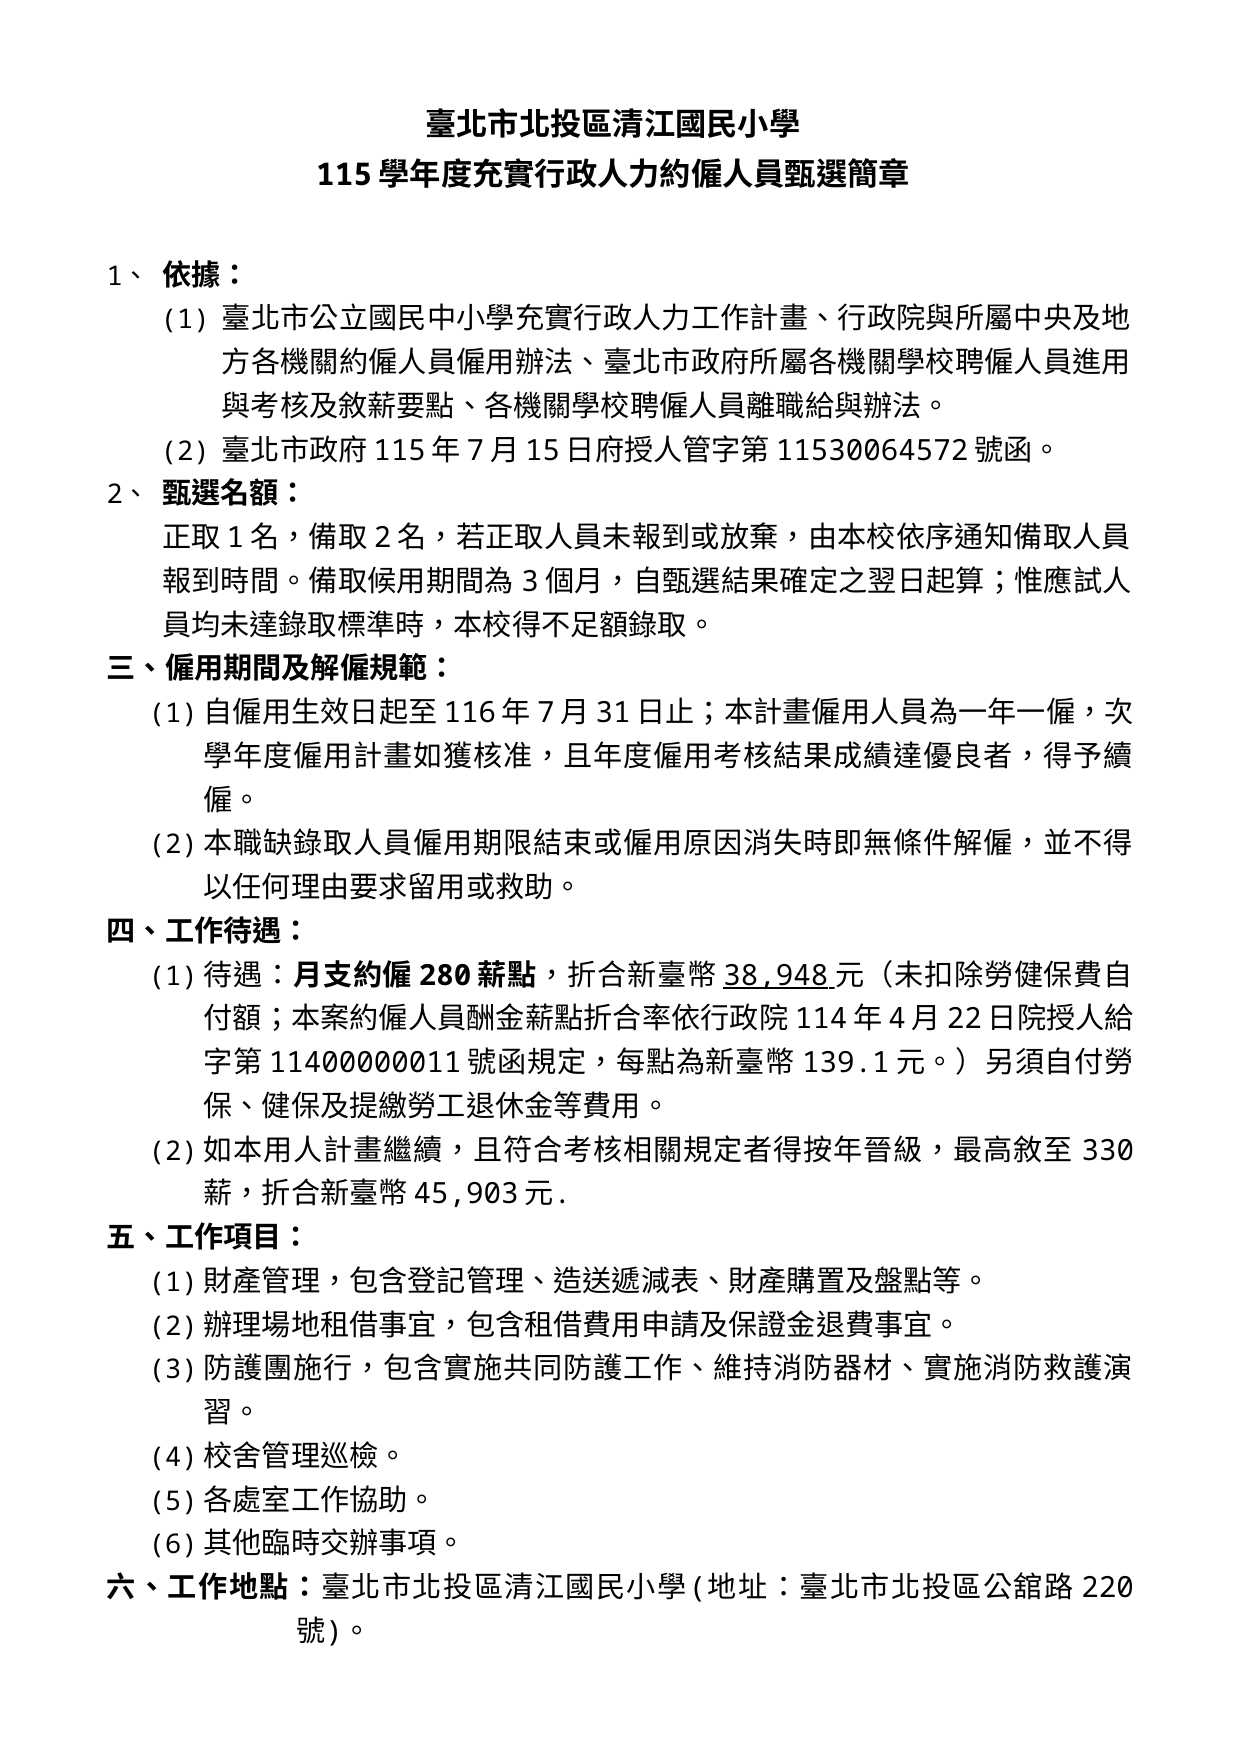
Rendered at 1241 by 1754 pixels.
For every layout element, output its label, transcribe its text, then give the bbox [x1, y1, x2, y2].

list 財產管理，包含登記管理、造送遞減表、財產購置及盤點等。 [148, 1256, 1134, 1300]
list 依據： [106, 250, 1134, 294]
text 三、僱用期間及解僱規範： [106, 644, 1134, 687]
text 五、工作項目： [106, 1212, 1134, 1256]
list 本職缺錄取人員僱用期限結束或僱用原因消失時即無條件解僱，並不得以任何理由要求留用或救助。 [148, 819, 1134, 906]
list 臺北市公立國民中小學充實行政人力工作計畫、行政院與所屬中央及地方各機關約僱人員僱用辦法、臺北市政府所屬各機關學校聘僱人員進用與考核及敘薪要點、各機關學校聘僱人員離職給與辦法。 [161, 294, 1134, 425]
text 臺北市北投區清江國民小學 [92, 96, 1134, 146]
list 甄選名額： [106, 469, 1134, 512]
list 防護團施行，包含實施共同防護工作、維持消防器材、實施消防救護演習。 [148, 1344, 1134, 1431]
text 六、工作地點：臺北市北投區清江國民小學(地址：臺北市北投區公舘路220號)。 [106, 1562, 1134, 1650]
list 各處室工作協助。 [148, 1475, 1134, 1519]
list 待遇：月支約僱280薪點，折合新臺幣38,948元（未扣除勞健保費自付額；本案約僱人員酬金薪點折合率依行政院114年4月22日院授人給字第11400000011號函規定，每點為新臺幣139.1元。）另須自付勞保、健保及提繳勞工退休金等費用。 [148, 950, 1134, 1125]
list 如本用人計畫繼續，且符合考核相關規定者得按年晉級，最高敘至330薪，折合新臺幣45,903元. [148, 1125, 1134, 1212]
list 其他臨時交辦事項。 [148, 1519, 1134, 1562]
text 四、工作待遇： [106, 906, 1134, 950]
list 自僱用生效日起至116年7月31日止；本計畫僱用人員為一年一僱，次學年度僱用計畫如獲核准，且年度僱用考核結果成績達優良者，得予續僱。 [148, 687, 1134, 819]
list 辦理場地租借事宜，包含租借費用申請及保證金退費事宜。 [148, 1300, 1134, 1344]
text 115學年度充實行政人力約僱人員甄選簡章 [92, 146, 1134, 196]
text 正取1名，備取2名，若正取人員未報到或放棄，由本校依序通知備取人員報到時間。備取候用期間為3個月，自甄選結果確定之翌日起算；惟應試人員均未達錄取標準時，本校得不足額錄取。 [162, 512, 1134, 644]
list 臺北市政府115年7月15日府授人管字第11530064572號函。 [161, 425, 1134, 469]
list 校舍管理巡檢。 [148, 1431, 1134, 1475]
